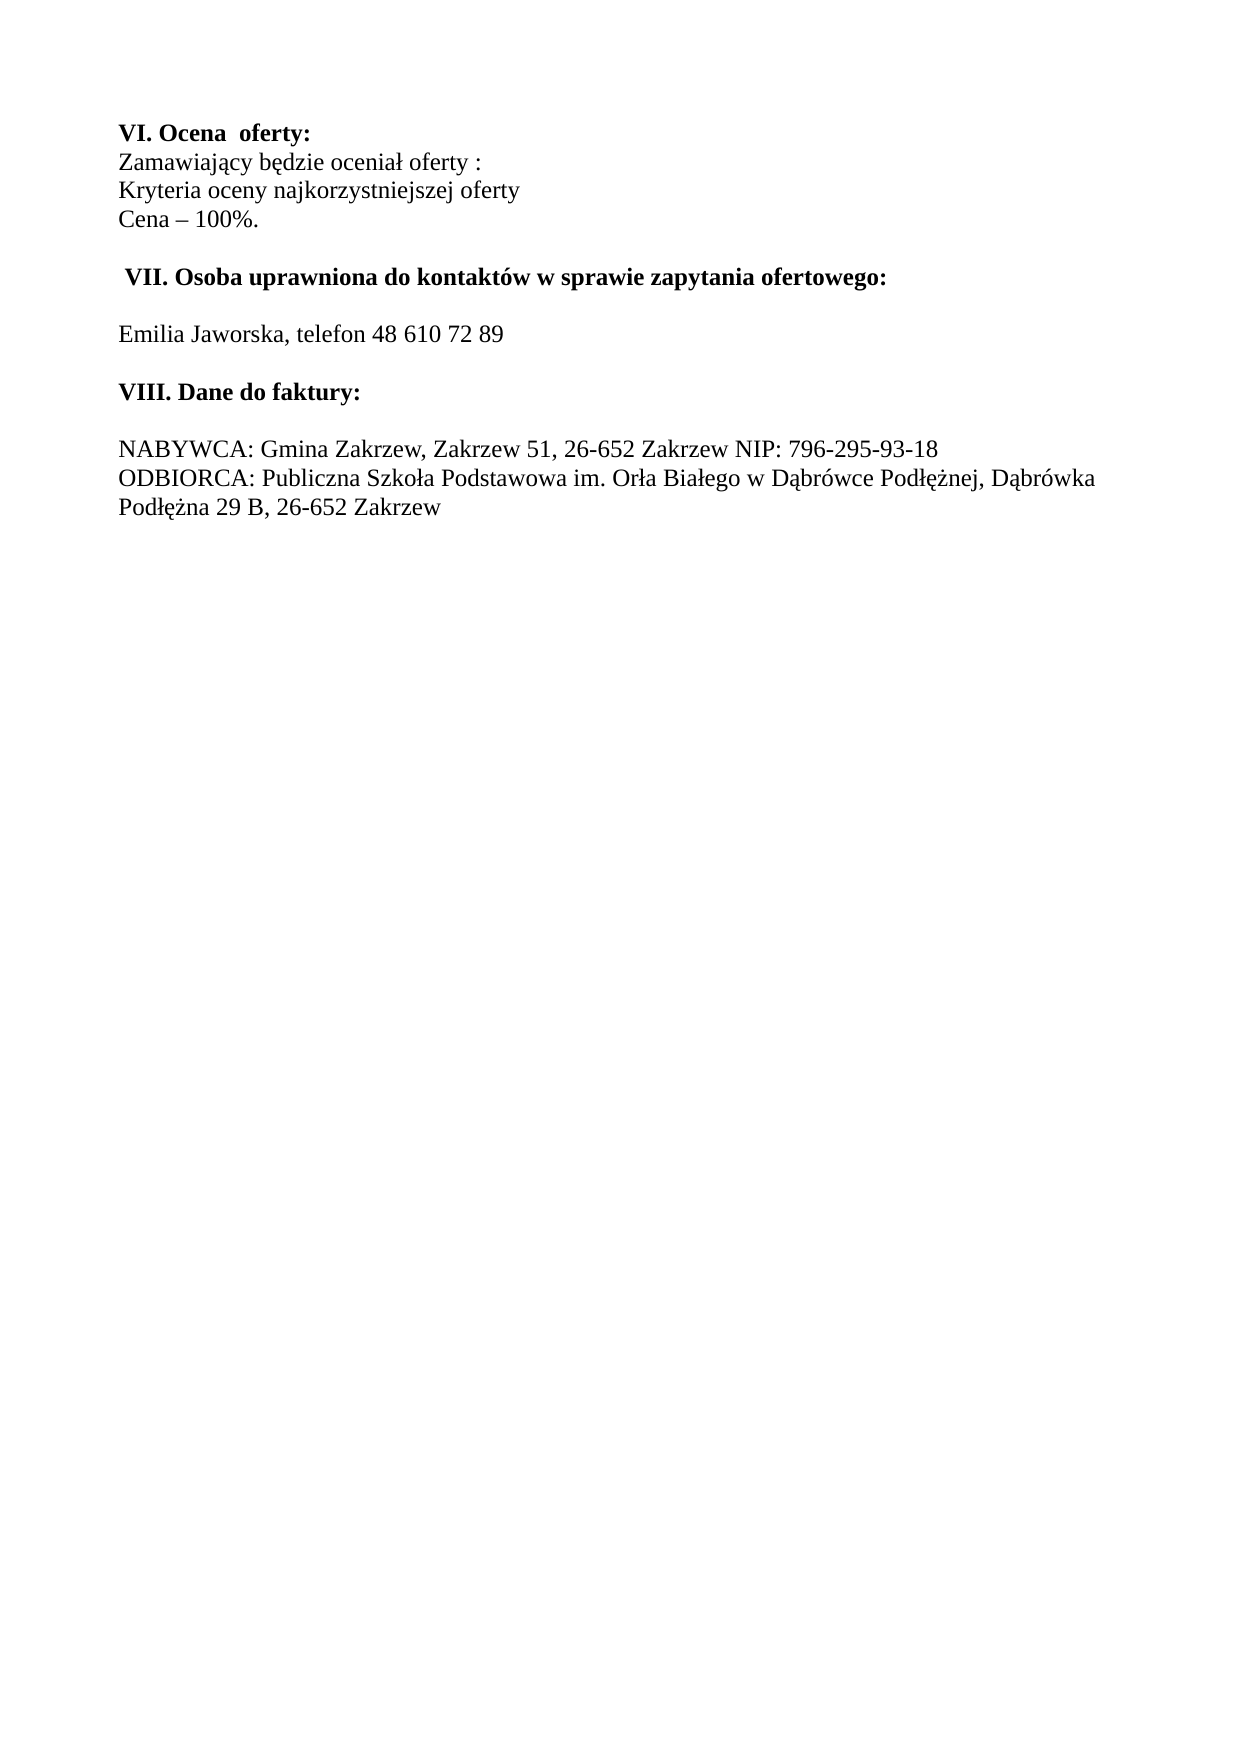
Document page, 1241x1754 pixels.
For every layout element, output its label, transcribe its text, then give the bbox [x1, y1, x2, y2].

text Emilia Jaworska, telefon 48 610 72 89 [118, 319, 1122, 348]
text VI. Ocena oferty: [118, 118, 1122, 147]
text ODBIORCA: Publiczna Szkoła Podstawowa im. Orła Białego w Dąbrówce Podłężnej, Dąbrówka Podłężna 29 B, 26-652 Zakrzew [118, 463, 1122, 521]
text VII. Osoba uprawniona do kontaktów w sprawie zapytania ofertowego: [118, 262, 1122, 291]
text NABYWCA: Gmina Zakrzew, Zakrzew 51, 26-652 Zakrzew NIP: 796-295-93-18 [118, 406, 1122, 463]
text Kryteria oceny najkorzystniejszej oferty [118, 176, 1122, 204]
text Cena – 100%. [118, 204, 1122, 233]
text Zamawiający będzie oceniał oferty : [118, 147, 1122, 176]
text VIII. Dane do faktury: [118, 377, 1122, 406]
